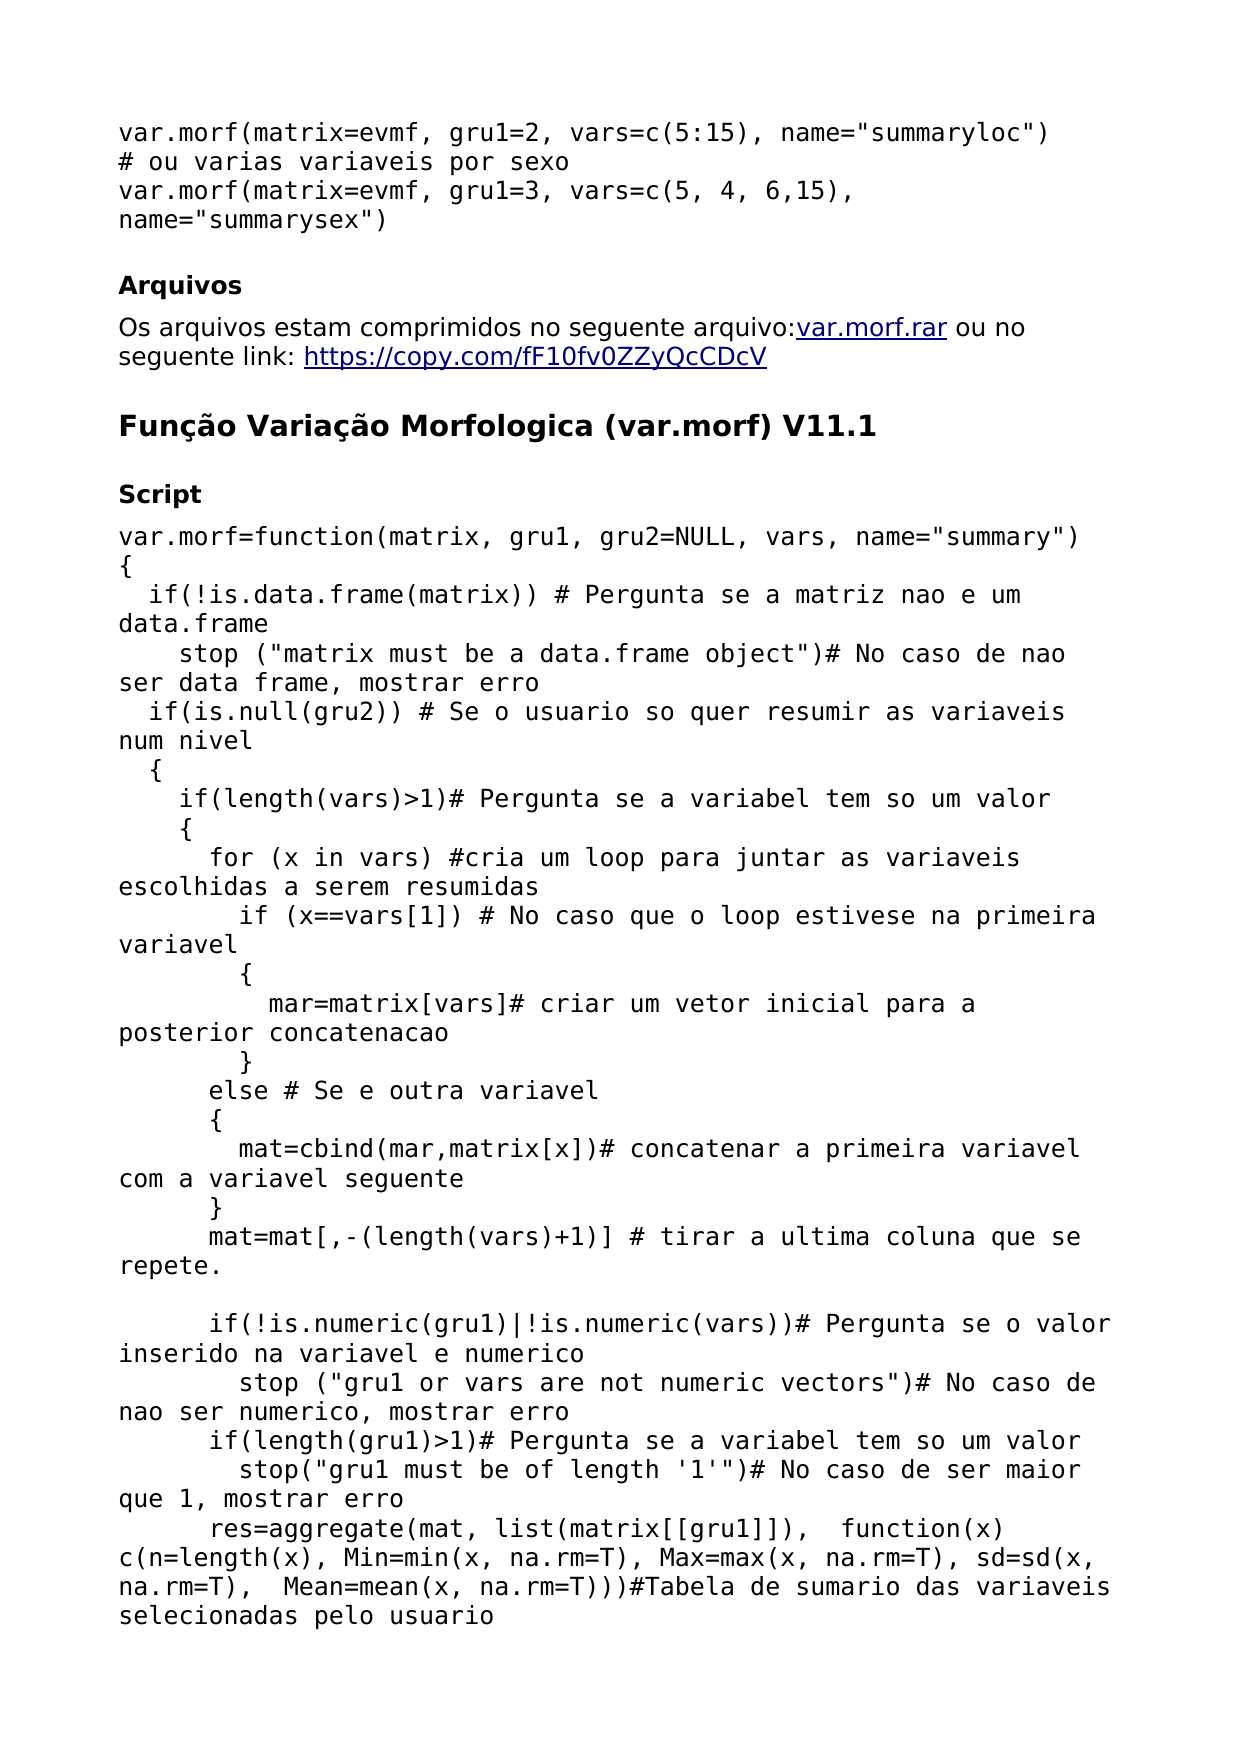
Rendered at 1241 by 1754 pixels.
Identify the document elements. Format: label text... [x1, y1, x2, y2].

text var.morf=function(matrix, gru1, gru2=NULL, vars, name="summary") { if(!is.data.frame(matrix)) # Pergunta se a matriz nao e um data.frame stop ("matrix must be a data.frame object")# No caso de nao ser data frame, mostrar erro if(is.null(gru2)) # Se o usuario so quer resumir as variaveis num nivel { if(length(vars)>1)# Pergunta se a variabel tem so um valor { for (x in vars) #cria um loop para juntar as variaveis escolhidas a serem resumidas if (x==vars[1]) # No caso que o loop estivese na primeira variavel { mar=matrix[vars]# criar um vetor inicial para a posterior concatenacao } else # Se e outra variavel { mat=cbind(mar,matrix[x])# concatenar a primeira variavel com a variavel seguente } mat=mat[,-(length(vars)+1)] # tirar a ultima coluna que se repete. if(!is.numeric(gru1)|!is.numeric(vars))# Pergunta se o valor inserido na variavel e numerico stop ("gru1 or vars are not numeric vectors")# No caso de nao ser numerico, mostrar erro if(length(gru1)>1)# Pergunta se a variabel tem so um valor stop("gru1 must be of length '1'")# No caso de ser maior que 1, mostrar erro res=aggregate(mat, list(matrix[[gru1]]), function(x) c(n=length(x), Min=min(x, na.rm=T), Max=max(x, na.rm=T), sd=sd(x, na.rm=T), Mean=mean(x, na.rm=T)))#Tabela de sumario das variaveis selecionadas pelo usuario [118, 522, 1122, 1631]
subtitle Script [118, 481, 1122, 510]
text var.morf(matrix=evmf, gru1=2, vars=c(5:15), name="summaryloc") # ou varias variaveis por sexo var.morf(matrix=evmf, gru1=3, vars=c(5, 4, 6,15), name="summarysex") [118, 118, 1122, 235]
subtitle Função Variação Morfologica (var.morf) V11.1 [118, 409, 1122, 443]
text Os arquivos estam comprimidos no seguente arquivo:var.morf.rar ou no seguente link: https://copy.com/fF10fv0ZZyQcCDcV [118, 313, 1122, 372]
subtitle Arquivos [118, 272, 1122, 301]
